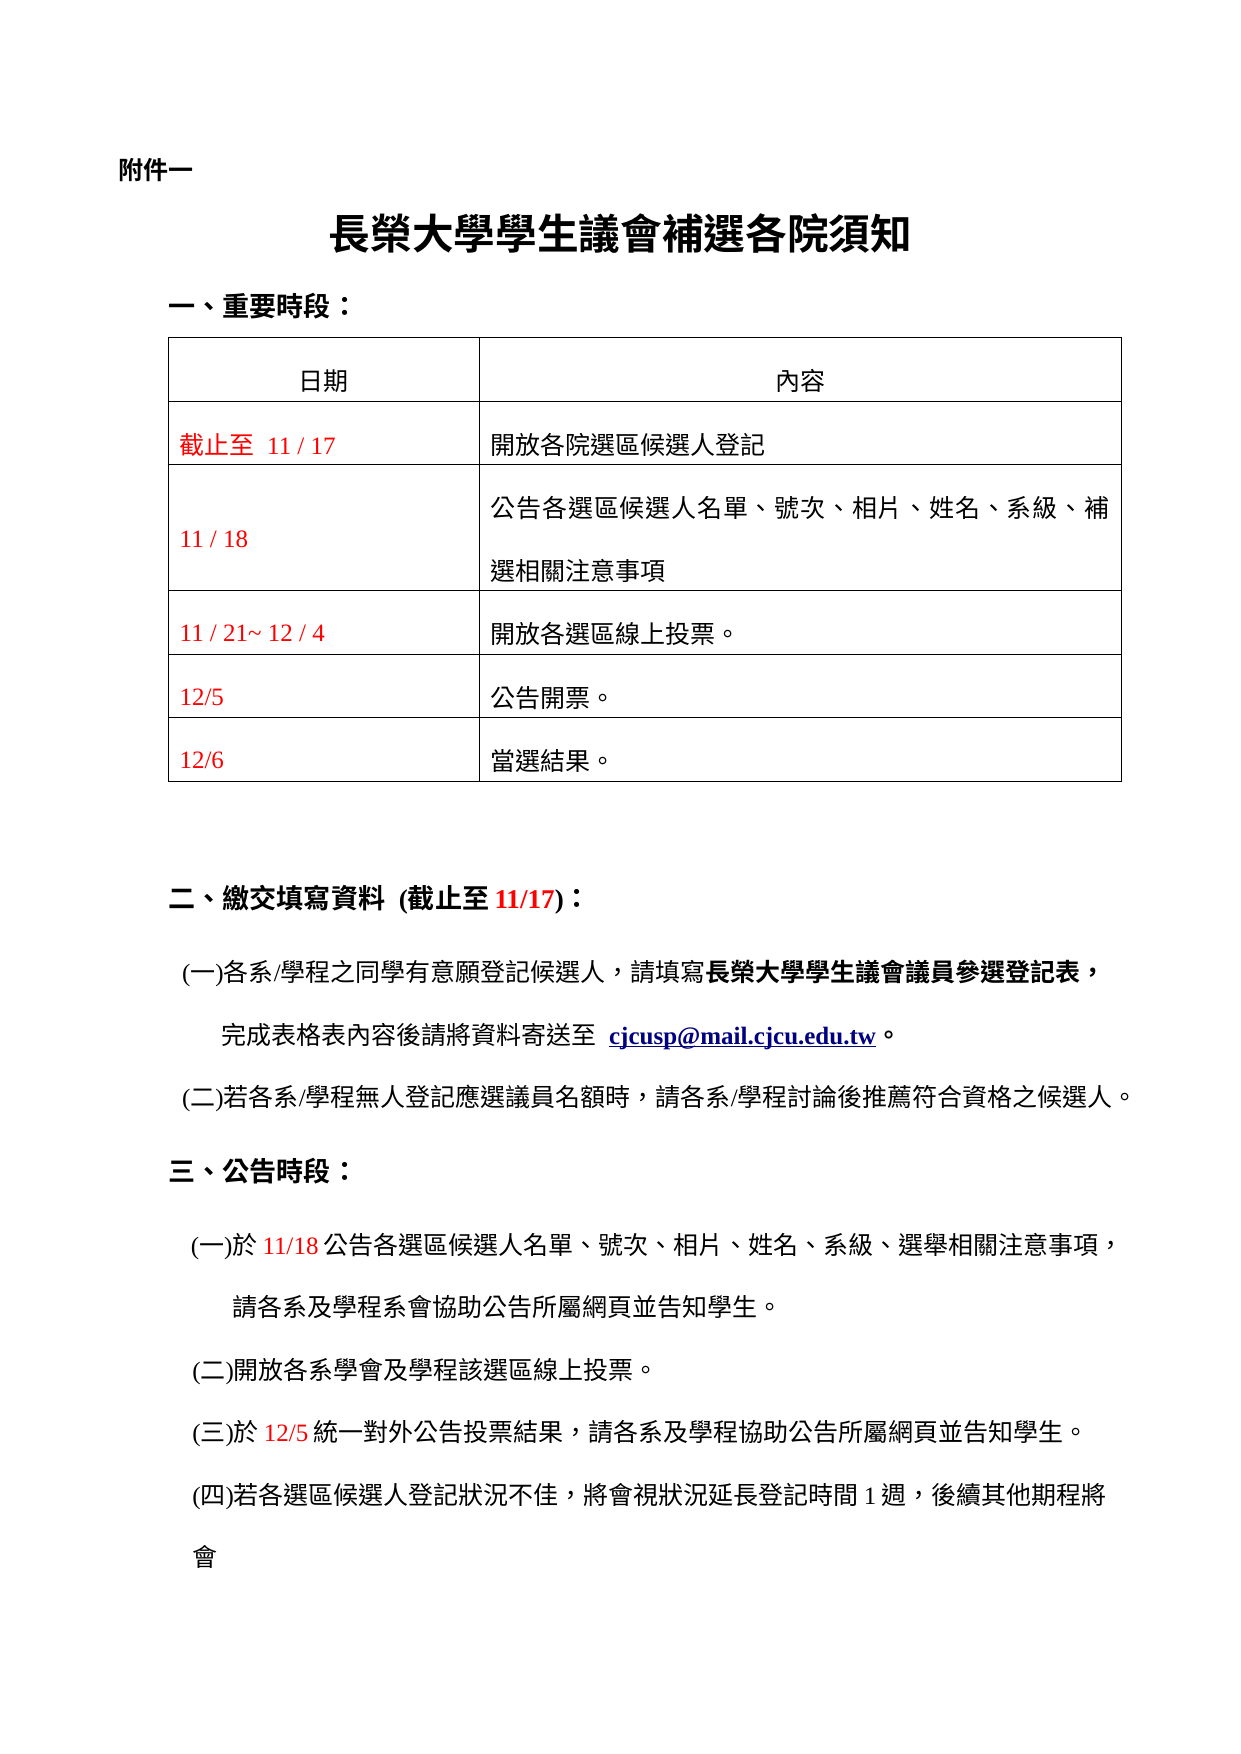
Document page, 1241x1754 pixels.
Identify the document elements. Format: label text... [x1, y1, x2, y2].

text (四)若各選區候選人登記狀況不佳，將會視狀況延長登記時間1週，後續其他期程將會 [192, 1452, 1122, 1577]
table_header 內容 [480, 338, 1121, 401]
text 長榮大學學生議會補選各院須知 [118, 189, 1122, 252]
table_header 日期 [169, 338, 479, 401]
text (三)於12/5統一對外公告投票結果，請各系及學程協助公告所屬網頁並告知學生。 [192, 1389, 1122, 1452]
table_cell 12/6 [169, 718, 479, 781]
table_cell 公告開票。 [480, 655, 1121, 717]
text 一、重要時段： [168, 263, 1122, 326]
text (二)若各系/學程無人登記應選議員名額時，請各系/學程討論後推薦符合資格之候選人。 [119, 1054, 1122, 1117]
table_cell 開放各院選區候選人登記 [480, 402, 1121, 464]
table_cell 11 / 18 [169, 465, 479, 590]
text 二、繳交填寫資料 (截止至11/17)： [168, 856, 1122, 918]
text (一)各系/學程之同學有意願登記候選人，請填寫長榮大學學生議會議員參選登記表，完成表格表內容後請將資料寄送至 cjcusp@mail.cjcu.edu.tw。 [119, 929, 1122, 1054]
table_cell 當選結果。 [480, 718, 1121, 781]
table_cell 截止至 11 / 17 [169, 402, 479, 464]
text (一)於11/18公告各選區候選人名單、號次、相片、姓名、系級、選舉相關注意事項，請各系及學程系會協助公告所屬網頁並告知學生。 [191, 1202, 1122, 1327]
table_cell 11 / 21~ 12 / 4 [169, 591, 479, 654]
text (二)開放各系學會及學程該選區線上投票。 [192, 1327, 1122, 1389]
table_cell 12/5 [169, 655, 479, 717]
text 三、公告時段： [168, 1128, 1122, 1191]
table_cell 開放各選區線上投票。 [480, 591, 1121, 654]
text 附件一 [118, 127, 1122, 189]
table_cell 公告各選區候選人名單、號次、相片、姓名、系級、補選相關注意事項 [480, 465, 1121, 590]
